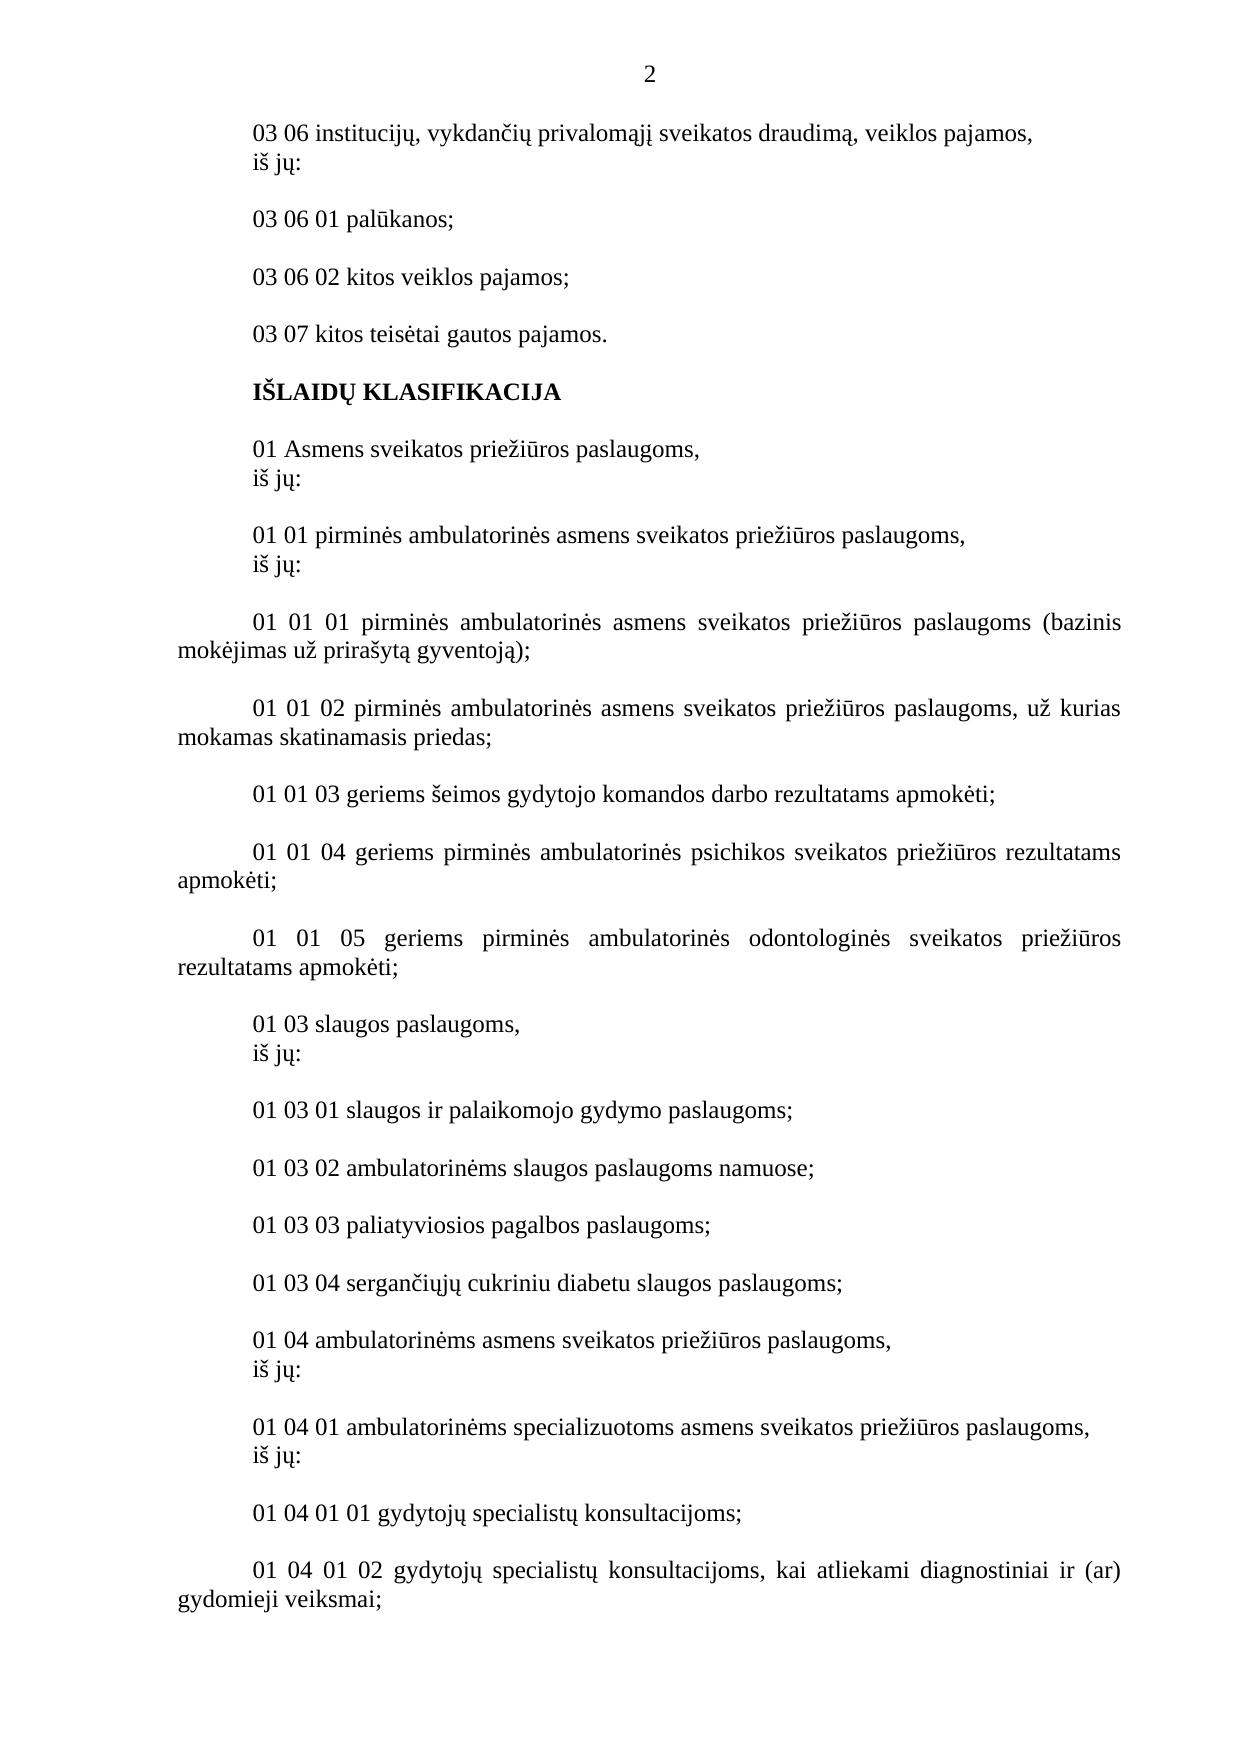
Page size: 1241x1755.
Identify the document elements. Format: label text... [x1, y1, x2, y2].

text 01 01 03 geriems šeimos gydytojo komandos darbo rezultatams apmokėti; [177, 779, 1122, 808]
text 03 06 02 kitos veiklos pajamos; [177, 262, 1122, 291]
text 01 01 05 geriems pirminės ambulatorinės odontologinės sveikatos priežiūros rezultatams apmokėti; [177, 923, 1122, 981]
text iš jų: [177, 463, 1122, 492]
text 03 07 kitos teisėtai gautos pajamos. [177, 319, 1122, 348]
text 01 04 01 02 gydytojų specialistų konsultacijoms, kai atliekami diagnostiniai ir (ar) gydomieji veiksmai; [177, 1556, 1122, 1613]
text 01 Asmens sveikatos priežiūros paslaugoms, [177, 434, 1122, 463]
text 03 06 institucijų, vykdančių privalomąjį sveikatos draudimą, veiklos pajamos, [177, 118, 1122, 147]
text 01 04 ambulatorinėms asmens sveikatos priežiūros paslaugoms, [177, 1326, 1122, 1354]
text 01 01 02 pirminės ambulatorinės asmens sveikatos priežiūros paslaugoms, už kurias mokamas skatinamasis priedas; [177, 693, 1122, 751]
text 03 06 01 palūkanos; [177, 204, 1122, 233]
text iš jų: [177, 1354, 1122, 1383]
text iš jų: [177, 147, 1122, 176]
text 01 01 01 pirminės ambulatorinės asmens sveikatos priežiūros paslaugoms (bazinis mokėjimas už prirašytą gyventoją); [177, 607, 1122, 664]
text 01 03 04 sergančiųjų cukriniu diabetu slaugos paslaugoms; [177, 1268, 1122, 1297]
text 01 01 04 geriems pirminės ambulatorinės psichikos sveikatos priežiūros rezultatams apmokėti; [177, 837, 1122, 894]
text 01 01 pirminės ambulatorinės asmens sveikatos priežiūros paslaugoms, [177, 521, 1122, 549]
text 01 03 02 ambulatorinėms slaugos paslaugoms namuose; [177, 1153, 1122, 1182]
text IŠLAIDŲ KLASIFIKACIJA [177, 377, 1122, 406]
text 01 04 01 ambulatorinėms specializuotoms asmens sveikatos priežiūros paslaugoms, [177, 1412, 1122, 1441]
text iš jų: [177, 1441, 1122, 1469]
text 01 03 03 paliatyviosios pagalbos paslaugoms; [177, 1211, 1122, 1239]
text 01 03 01 slaugos ir palaikomojo gydymo paslaugoms; [177, 1096, 1122, 1124]
text 01 03 slaugos paslaugoms, [177, 1009, 1122, 1038]
text iš jų: [177, 549, 1122, 578]
text 01 04 01 01 gydytojų specialistų konsultacijoms; [177, 1498, 1122, 1527]
text iš jų: [177, 1038, 1122, 1067]
